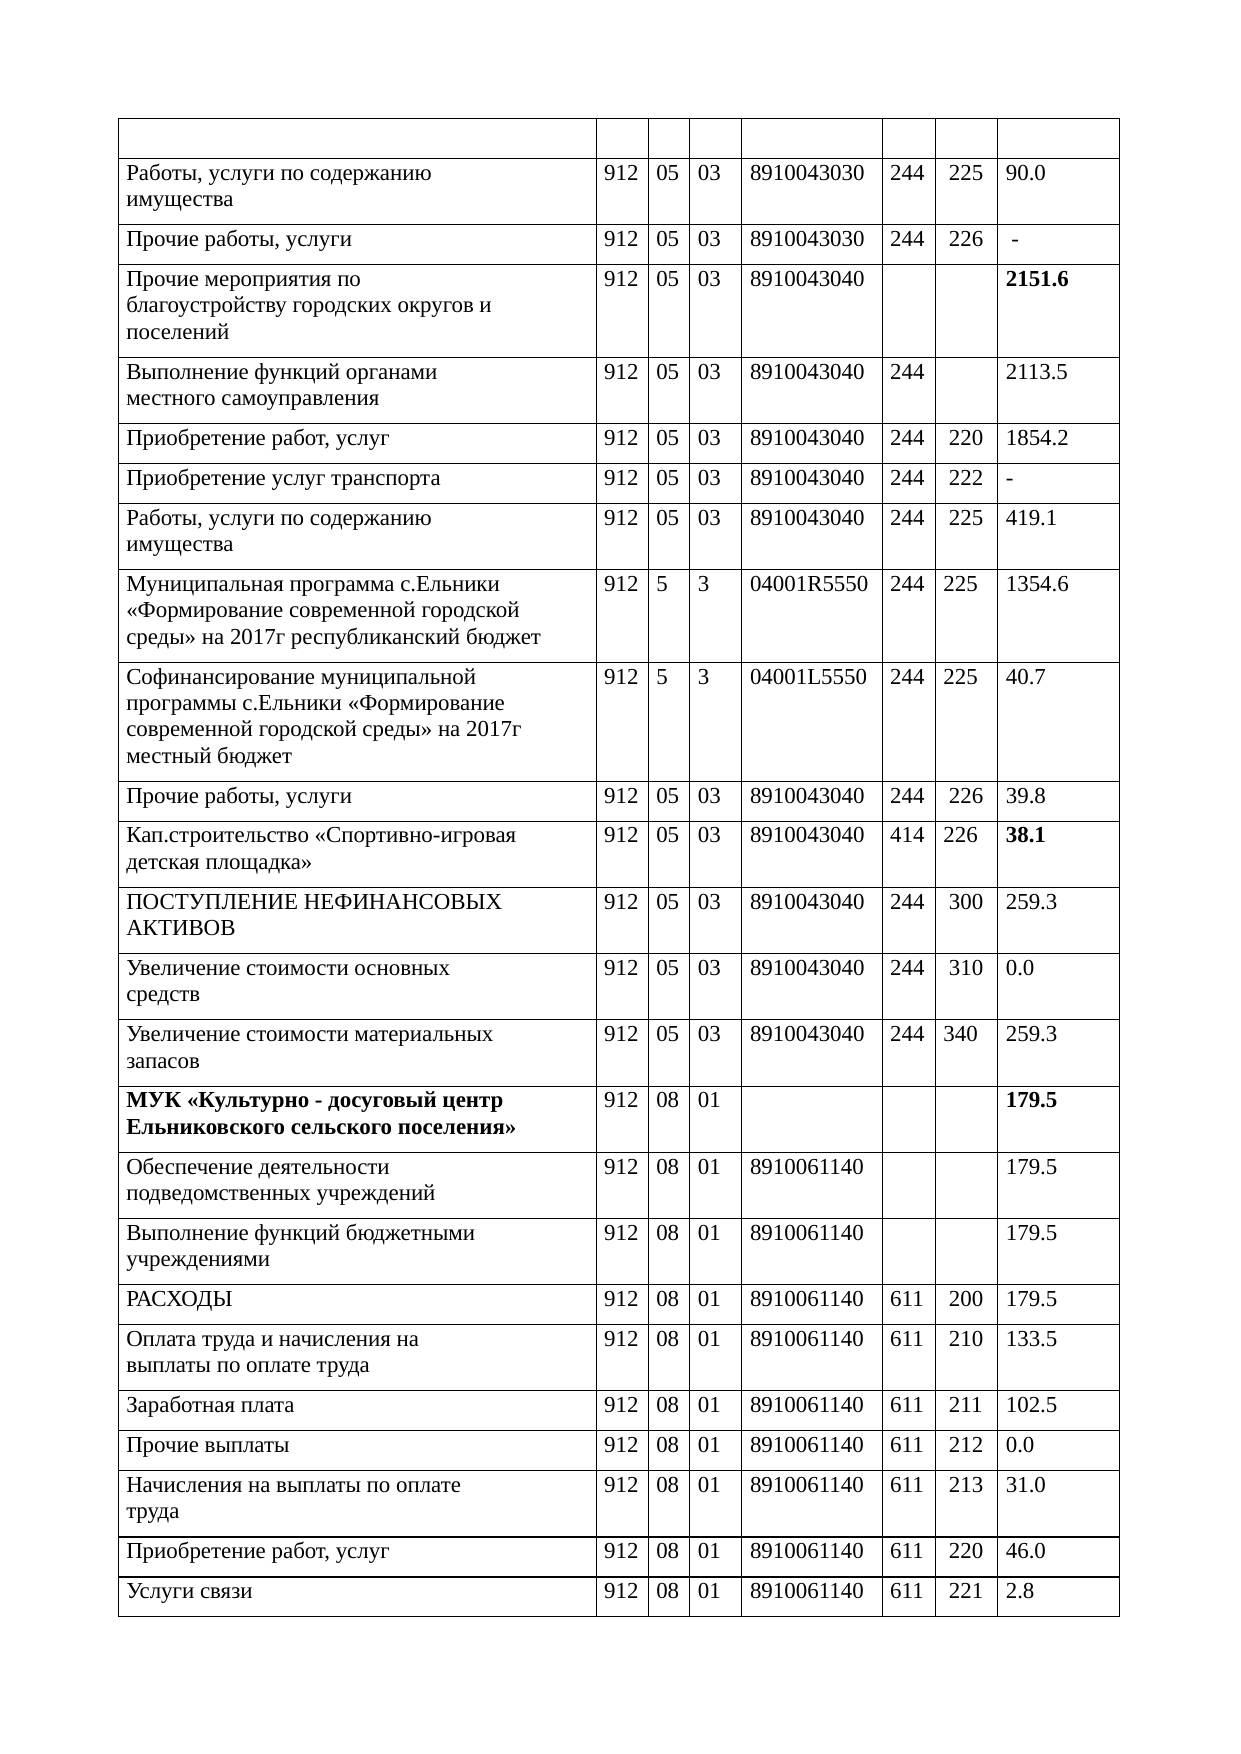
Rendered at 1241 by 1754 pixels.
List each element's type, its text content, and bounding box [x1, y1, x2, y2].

table_cell 8910061140 [742, 1153, 882, 1218]
table_cell 8910061140 [742, 1538, 882, 1576]
table_cell 912 [597, 1020, 648, 1086]
table_cell 5 [649, 570, 689, 662]
table_cell Работы, услуги по содержанию имущества [119, 504, 596, 569]
table_cell [936, 119, 997, 158]
table_cell Увеличение стоимости основных средств [119, 954, 596, 1019]
table_cell 08 [649, 1087, 689, 1152]
table_cell 244 [883, 954, 935, 1019]
table_cell 300 [936, 888, 997, 953]
table_cell 03 [690, 822, 741, 887]
table_cell 212 [936, 1431, 997, 1470]
table_cell 8910043030 [742, 225, 882, 264]
table_cell [936, 1153, 997, 1218]
table_cell 08 [649, 1471, 689, 1536]
table_cell 8910043040 [742, 504, 882, 569]
table_cell [883, 265, 935, 357]
table_cell 912 [597, 1538, 648, 1576]
table_cell 102,5 [998, 1391, 1119, 1430]
table_cell 611 [883, 1391, 935, 1430]
table_cell 244 [883, 225, 935, 264]
table_cell Софинансирование муниципальной программы с.Ельники «Формирование современной городской среды» на 2017г местный бюджет [119, 663, 596, 781]
table_cell 08 [649, 1578, 689, 1616]
table_cell 611 [883, 1578, 935, 1616]
table_cell 0,0 [998, 954, 1119, 1019]
table_cell 08 [649, 1325, 689, 1390]
table_cell 611 [883, 1325, 935, 1390]
table_cell Выполнение функций органами местного самоуправления [119, 358, 596, 423]
table_cell 222 [936, 464, 997, 503]
table_cell 03 [690, 159, 741, 224]
table_cell 244 [883, 504, 935, 569]
table_cell 210 [936, 1325, 997, 1390]
table_cell 912 [597, 663, 648, 781]
table_cell 8910061140 [742, 1285, 882, 1324]
table_cell 912 [597, 1471, 648, 1536]
table_cell 179,5 [998, 1285, 1119, 1324]
table_cell 05 [649, 782, 689, 821]
table_cell 611 [883, 1538, 935, 1576]
table_cell 221 [936, 1578, 997, 1616]
table_cell 8910043040 [742, 1020, 882, 1086]
table_cell 244 [883, 570, 935, 662]
table_cell Заработная плата [119, 1391, 596, 1430]
table_cell 08 [649, 1391, 689, 1430]
table_cell 225 [936, 504, 997, 569]
table_cell 259,3 [998, 1020, 1119, 1086]
table_cell 200 [936, 1285, 997, 1324]
table_cell 05 [649, 888, 689, 953]
table_cell 611 [883, 1431, 935, 1470]
table_cell [883, 1153, 935, 1218]
table_cell 244 [883, 1020, 935, 1086]
table_cell 310 [936, 954, 997, 1019]
table_cell 8910043040 [742, 888, 882, 953]
table_cell 04001L5550 [742, 663, 882, 781]
table_cell [936, 265, 997, 357]
table_cell 05 [649, 1020, 689, 1086]
table_cell 03 [690, 424, 741, 463]
table_cell Прочие работы, услуги [119, 782, 596, 821]
table_cell 912 [597, 1153, 648, 1218]
table_cell 179,5 [998, 1153, 1119, 1218]
table_cell 8910043030 [742, 159, 882, 224]
table_cell 220 [936, 424, 997, 463]
table_cell - [998, 464, 1119, 503]
table_cell 8910061140 [742, 1219, 882, 1284]
table_cell 179,5 [998, 1087, 1119, 1152]
table_cell 912 [597, 1431, 648, 1470]
table_cell [936, 1219, 997, 1284]
table_cell 912 [597, 1285, 648, 1324]
table_cell 340 [936, 1020, 997, 1086]
table_cell [883, 1087, 935, 1152]
table_cell 912 [597, 504, 648, 569]
table_cell ПОСТУПЛЕНИЕ НЕФИНАНСОВЫХ АКТИВОВ [119, 888, 596, 953]
table_cell 03 [690, 1020, 741, 1086]
table_cell 05 [649, 822, 689, 887]
table_cell 01 [690, 1431, 741, 1470]
table_cell 244 [883, 663, 935, 781]
table_cell 8910061140 [742, 1325, 882, 1390]
table_cell 912 [597, 782, 648, 821]
table_cell 225 [936, 663, 997, 781]
table_cell 03 [690, 782, 741, 821]
table_cell 1854,2 [998, 424, 1119, 463]
table_cell 912 [597, 464, 648, 503]
table_cell 611 [883, 1471, 935, 1536]
table_cell 8910061140 [742, 1431, 882, 1470]
table_cell 0,0 [998, 1431, 1119, 1470]
table_cell 244 [883, 464, 935, 503]
table_cell 414 [883, 822, 935, 887]
table_cell 611 [883, 1285, 935, 1324]
table_cell 04001R5550 [742, 570, 882, 662]
table_cell 05 [649, 225, 689, 264]
table_cell 912 [597, 265, 648, 357]
table_cell Увеличение стоимости материальных запасов [119, 1020, 596, 1086]
table_cell 912 [597, 888, 648, 953]
table_cell 08 [649, 1431, 689, 1470]
table_cell 8910043040 [742, 424, 882, 463]
table_cell Работы, услуги по содержанию имущества [119, 159, 596, 224]
table_cell 08 [649, 1153, 689, 1218]
table_cell Выполнение функций бюджетными учреждениями [119, 1219, 596, 1284]
table_cell [119, 119, 596, 158]
table_cell 225 [936, 159, 997, 224]
table_cell 05 [649, 358, 689, 423]
table_cell 8910061140 [742, 1471, 882, 1536]
table_cell 38,1 [998, 822, 1119, 887]
table_cell 01 [690, 1578, 741, 1616]
table_cell 3 [690, 663, 741, 781]
table_cell Оплата труда и начисления на выплаты по оплате труда [119, 1325, 596, 1390]
table_cell 3 [690, 570, 741, 662]
table_cell [597, 119, 648, 158]
table_cell 8910043040 [742, 358, 882, 423]
table_cell 226 [936, 822, 997, 887]
table_cell 2,8 [998, 1578, 1119, 1616]
table_cell 419,1 [998, 504, 1119, 569]
table_cell Услуги связи [119, 1578, 596, 1616]
table_cell Приобретение работ, услуг [119, 1538, 596, 1576]
table_cell 912 [597, 159, 648, 224]
table_cell 05 [649, 265, 689, 357]
table_cell 912 [597, 1391, 648, 1430]
table_cell Прочие работы, услуги [119, 225, 596, 264]
table_cell Начисления на выплаты по оплате труда [119, 1471, 596, 1536]
table_cell 01 [690, 1391, 741, 1430]
table_cell 40,7 [998, 663, 1119, 781]
table_cell Прочие выплаты [119, 1431, 596, 1470]
table_cell [936, 1087, 997, 1152]
table_cell 08 [649, 1285, 689, 1324]
table_cell Приобретение работ, услуг [119, 424, 596, 463]
table_cell 01 [690, 1153, 741, 1218]
table_cell [690, 119, 741, 158]
table_cell 244 [883, 424, 935, 463]
table_cell 8910061140 [742, 1391, 882, 1430]
table_cell 01 [690, 1219, 741, 1284]
table_cell 03 [690, 888, 741, 953]
table_cell 1354,6 [998, 570, 1119, 662]
table_cell 01 [690, 1325, 741, 1390]
table_cell 03 [690, 954, 741, 1019]
table_cell РАСХОДЫ [119, 1285, 596, 1324]
table_cell 213 [936, 1471, 997, 1536]
table_cell 05 [649, 504, 689, 569]
table_cell 46,0 [998, 1538, 1119, 1576]
table_cell 8910043040 [742, 954, 882, 1019]
table_cell 179,5 [998, 1219, 1119, 1284]
table_cell Прочие мероприятия по благоустройству городских округов и поселений [119, 265, 596, 357]
table_cell - [998, 225, 1119, 264]
table_cell [649, 119, 689, 158]
table_cell 08 [649, 1538, 689, 1576]
table_cell 2151,6 [998, 265, 1119, 357]
table_cell 211 [936, 1391, 997, 1430]
table_cell 31,0 [998, 1471, 1119, 1536]
table_cell Муниципальная программа с.Ельники «Формирование современной городской среды» на 2017г республиканский бюджет [119, 570, 596, 662]
table_cell 8910061140 [742, 1578, 882, 1616]
table_cell 912 [597, 822, 648, 887]
table_cell 226 [936, 782, 997, 821]
table_cell 225 [936, 570, 997, 662]
table_cell 5 [649, 663, 689, 781]
table_cell 08 [649, 1219, 689, 1284]
table_cell 03 [690, 504, 741, 569]
table_cell Кап.строительство «Спортивно-игровая детская площадка» [119, 822, 596, 887]
table_cell 01 [690, 1087, 741, 1152]
table_cell 03 [690, 358, 741, 423]
table_cell 39,8 [998, 782, 1119, 821]
table_cell 03 [690, 265, 741, 357]
table_cell 133,5 [998, 1325, 1119, 1390]
table_cell 912 [597, 358, 648, 423]
table_cell 05 [649, 159, 689, 224]
table_cell 8910043040 [742, 464, 882, 503]
table_cell 912 [597, 225, 648, 264]
table_cell 8910043040 [742, 782, 882, 821]
table_cell 05 [649, 464, 689, 503]
table_cell [742, 119, 882, 158]
table_cell Приобретение услуг транспорта [119, 464, 596, 503]
table_cell 03 [690, 225, 741, 264]
table_cell 01 [690, 1538, 741, 1576]
table_cell 01 [690, 1471, 741, 1536]
table_cell 2113,5 [998, 358, 1119, 423]
table_cell 226 [936, 225, 997, 264]
table_cell [936, 358, 997, 423]
table_cell [742, 1087, 882, 1152]
table_cell 244 [883, 888, 935, 953]
table_cell 05 [649, 424, 689, 463]
table_cell 8910043040 [742, 822, 882, 887]
table_cell Обеспечение деятельности подведомственных учреждений [119, 1153, 596, 1218]
table_cell 912 [597, 1578, 648, 1616]
table_cell 03 [690, 464, 741, 503]
table_cell 259,3 [998, 888, 1119, 953]
table_cell 01 [690, 1285, 741, 1324]
table_cell 912 [597, 954, 648, 1019]
table_cell 912 [597, 570, 648, 662]
table_cell 912 [597, 1087, 648, 1152]
table_cell 8910043040 [742, 265, 882, 357]
table_cell 912 [597, 1219, 648, 1284]
table_cell 912 [597, 1325, 648, 1390]
table_cell 244 [883, 358, 935, 423]
table_cell 912 [597, 424, 648, 463]
table_cell 244 [883, 159, 935, 224]
table_cell 90,0 [998, 159, 1119, 224]
table_cell [883, 1219, 935, 1284]
table_cell 244 [883, 782, 935, 821]
table_cell 220 [936, 1538, 997, 1576]
table_cell [883, 119, 935, 158]
table_cell МУК «Культурно - досуговый центр Ельниковского сельского поселения» [119, 1087, 596, 1152]
table_cell 05 [649, 954, 689, 1019]
table_cell 90,0 [998, 119, 1119, 158]
